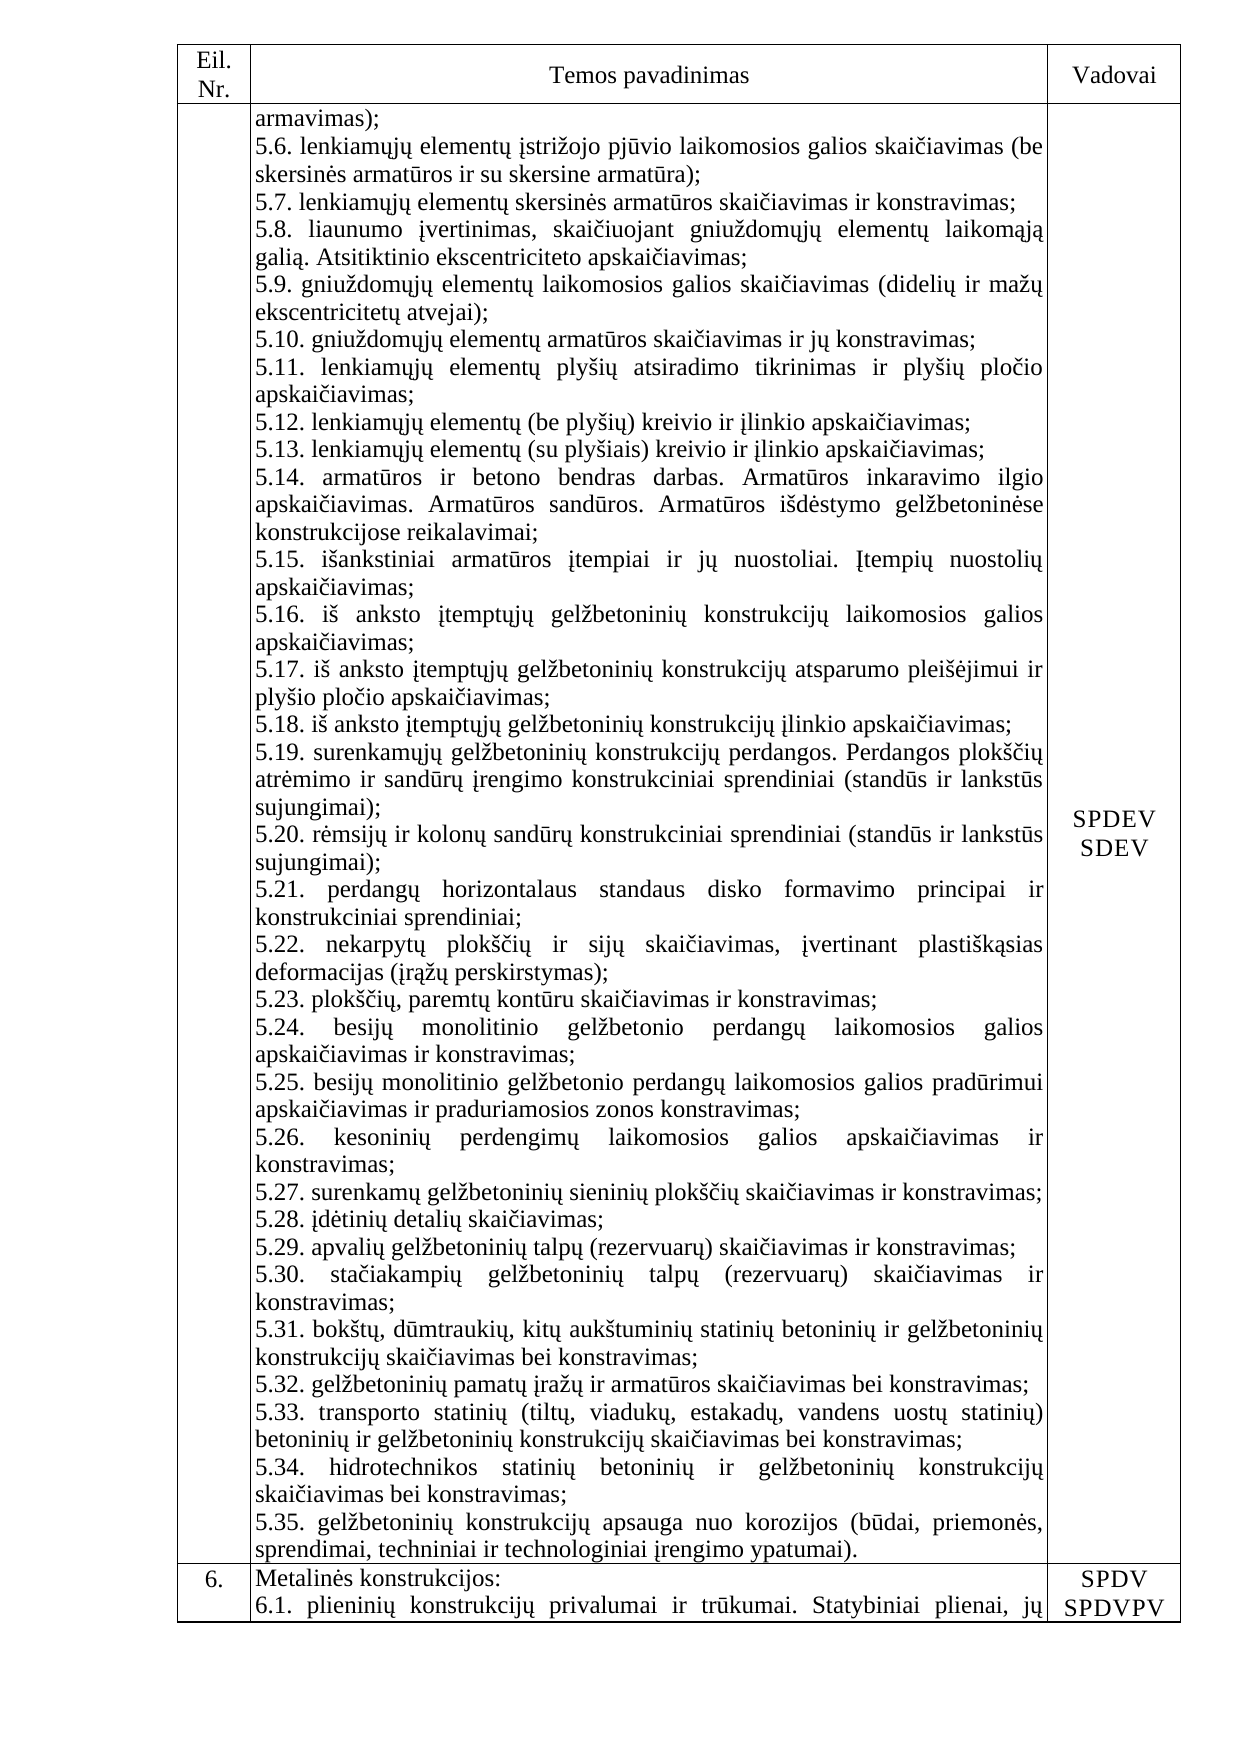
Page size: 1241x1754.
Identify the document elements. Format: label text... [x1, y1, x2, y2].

table_cell 6. [178, 1564, 250, 1621]
table_cell SPDEV SDEV [1048, 104, 1180, 1563]
table_header Eil. Nr. [178, 45, 250, 103]
table_header Vadovai [1048, 45, 1180, 103]
table_cell SPDV SPDVPV [1048, 1564, 1180, 1621]
table_header Temos pavadinimas [251, 45, 1047, 103]
table_cell [178, 104, 250, 1563]
